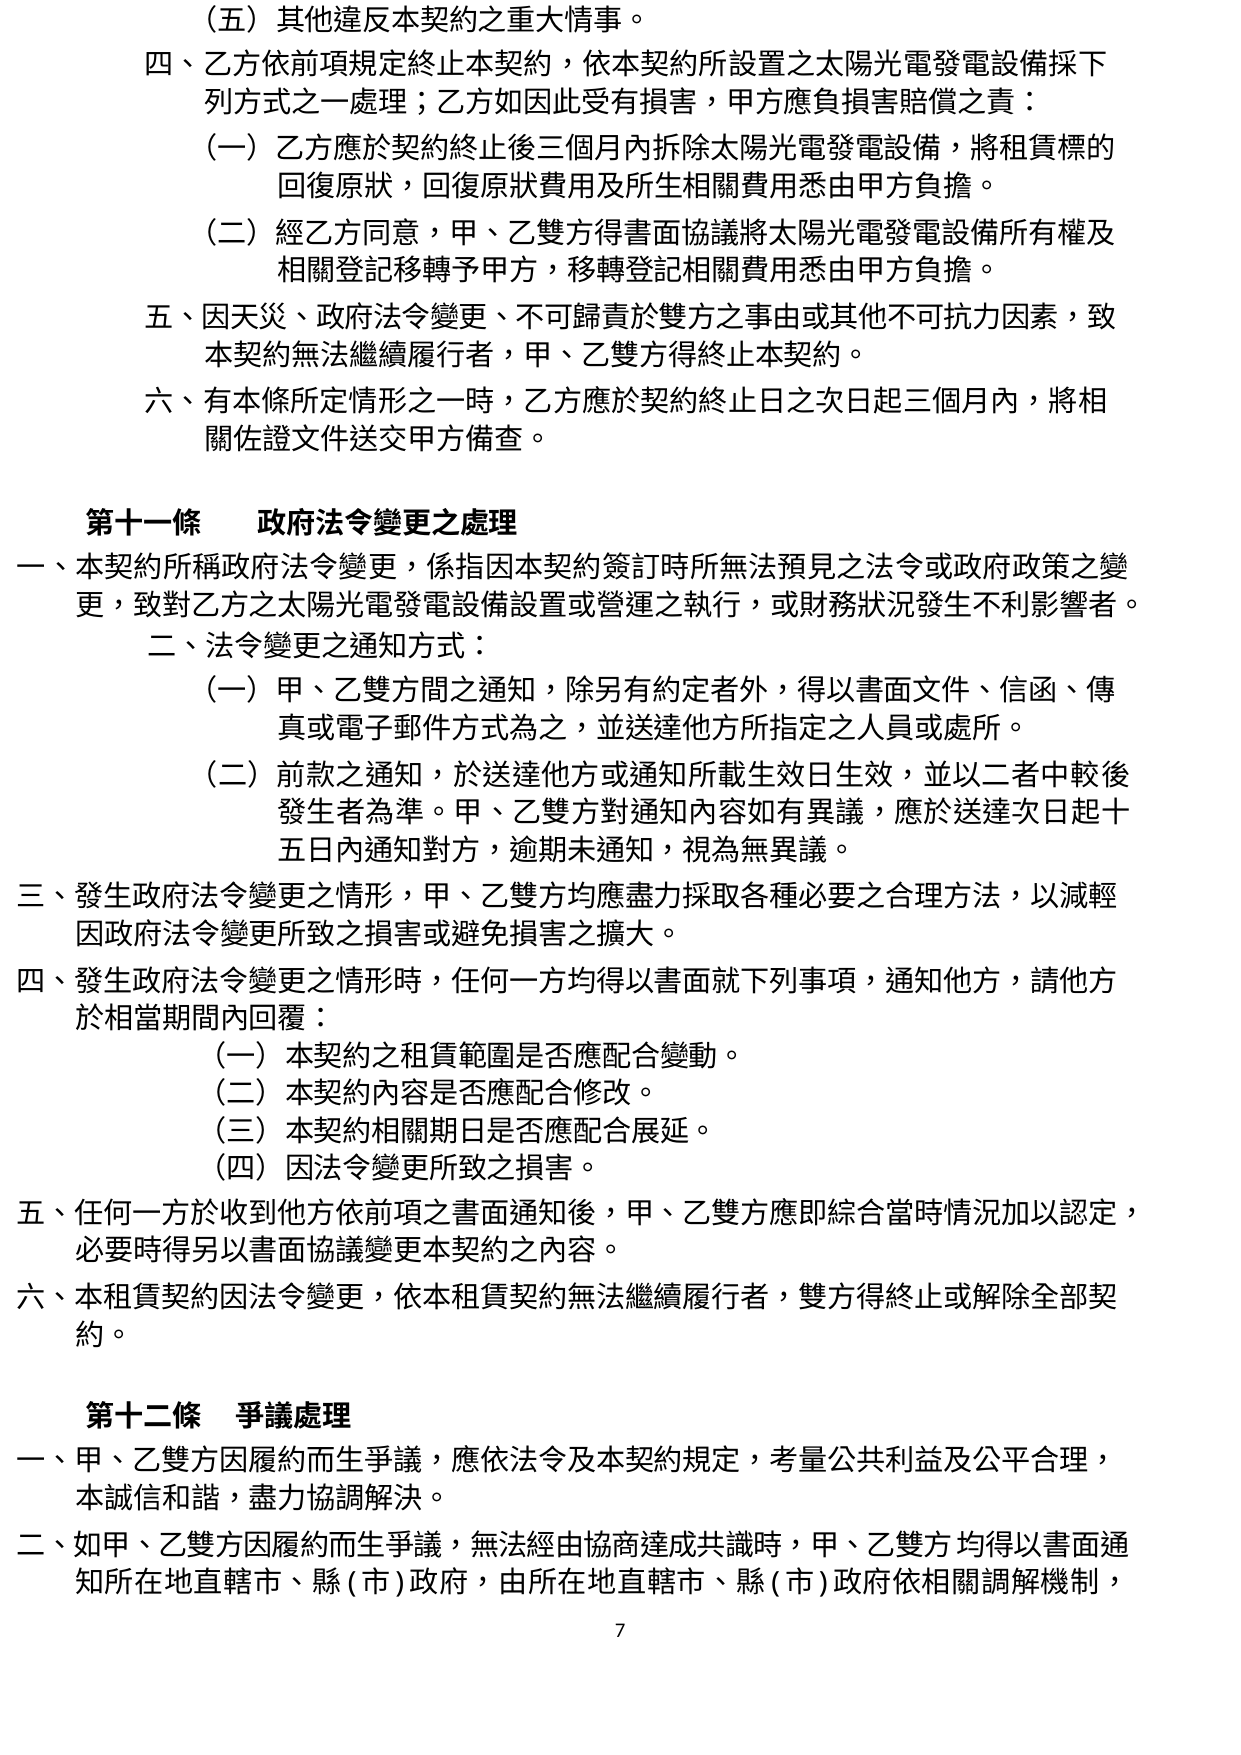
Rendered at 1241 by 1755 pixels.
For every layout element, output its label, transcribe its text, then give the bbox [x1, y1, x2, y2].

text 一、本契約所稱政府法令變更，係指因本契約簽訂時所無法預見之法令或政府政策之變更，致對乙方之太陽光電發電設備設置或營運之執行，或財務狀況發生不利影響者。 [17, 548, 1130, 623]
text （三）本契約相關期日是否應配合展延。 [198, 1111, 1166, 1149]
text 二、如甲、乙雙方因履約而生爭議，無法經由協商達成共識時，甲、乙雙方均得以書面通知所在地直轄市、縣(市)政府，由所在地直轄市、縣(市)政府依相關調解機制， [17, 1525, 1130, 1600]
text （二）本契約內容是否應配合修改。 [198, 1074, 1166, 1111]
text （二）經乙方同意，甲、乙雙方得書面協議將太陽光電發電設備所有權及相關登記移轉予甲方，移轉登記相關費用悉由甲方負擔。 [189, 213, 1130, 288]
text 三、發生政府法令變更之情形，甲、乙雙方均應盡力採取各種必要之合理方法，以減輕因政府法令變更所致之損害或避免損害之擴大。 [17, 877, 1130, 952]
text （二）前款之通知，於送達他方或通知所載生效日生效，並以二者中較後發生者為準。甲、乙雙方對通知內容如有異議，應於送達次日起十五日內通知對方，逾期未通知，視為無異議。 [189, 755, 1130, 867]
subtitle 第十二條 爭議處理 [85, 1396, 1166, 1434]
text 五、任何一方於收到他方依前項之書面通知後，甲、乙雙方應即綜合當時情況加以認定，必要時得另以書面協議變更本契約之內容。 [17, 1193, 1130, 1268]
text 六、有本條所定情形之一時，乙方應於契約終止日之次日起三個月內，將相關佐證文件送交甲方備查。 [144, 382, 1131, 457]
text 一、甲、乙雙方因履約而生爭議，應依法令及本契約規定，考量公共利益及公平合理，本誠信和諧，盡力協調解決。 [17, 1441, 1130, 1516]
text （一）甲、乙雙方間之通知，除另有約定者外，得以書面文件、信函、傳真或電子郵件方式為之，並送達他方所指定之人員或處所。 [189, 671, 1136, 746]
text （一）本契約之租賃範圍是否應配合變動。 [198, 1036, 1166, 1074]
text 六、本租賃契約因法令變更，依本租賃契約無法繼續履行者，雙方得終止或解除全部契約。 [17, 1277, 1130, 1352]
text 二、法令變更之通知方式： [148, 626, 1166, 664]
text （一）乙方應於契約終止後三個月內拆除太陽光電發電設備，將租賃標的回復原狀，回復原狀費用及所生相關費用悉由甲方負擔。 [189, 129, 1130, 204]
text 四、乙方依前項規定終止本契約，依本契約所設置之太陽光電發電設備採下列方式之一處理；乙方如因此受有損害，甲方應負損害賠償之責： [144, 44, 1130, 119]
text （四）因法令變更所致之損害。 [198, 1149, 1166, 1186]
text （五）其他違反本契約之重大情事。 [189, 0, 1166, 37]
text 四、發生政府法令變更之情形時，任何一方均得以書面就下列事項，通知他方，請他方於相當期間內回覆： [17, 961, 1130, 1036]
subtitle 第十一條 政府法令變更之處理 [85, 503, 1166, 541]
text 五、因天災、政府法令變更、不可歸責於雙方之事由或其他不可抗力因素，致本契約無法繼續履行者，甲、乙雙方得終止本契約。 [144, 297, 1130, 372]
